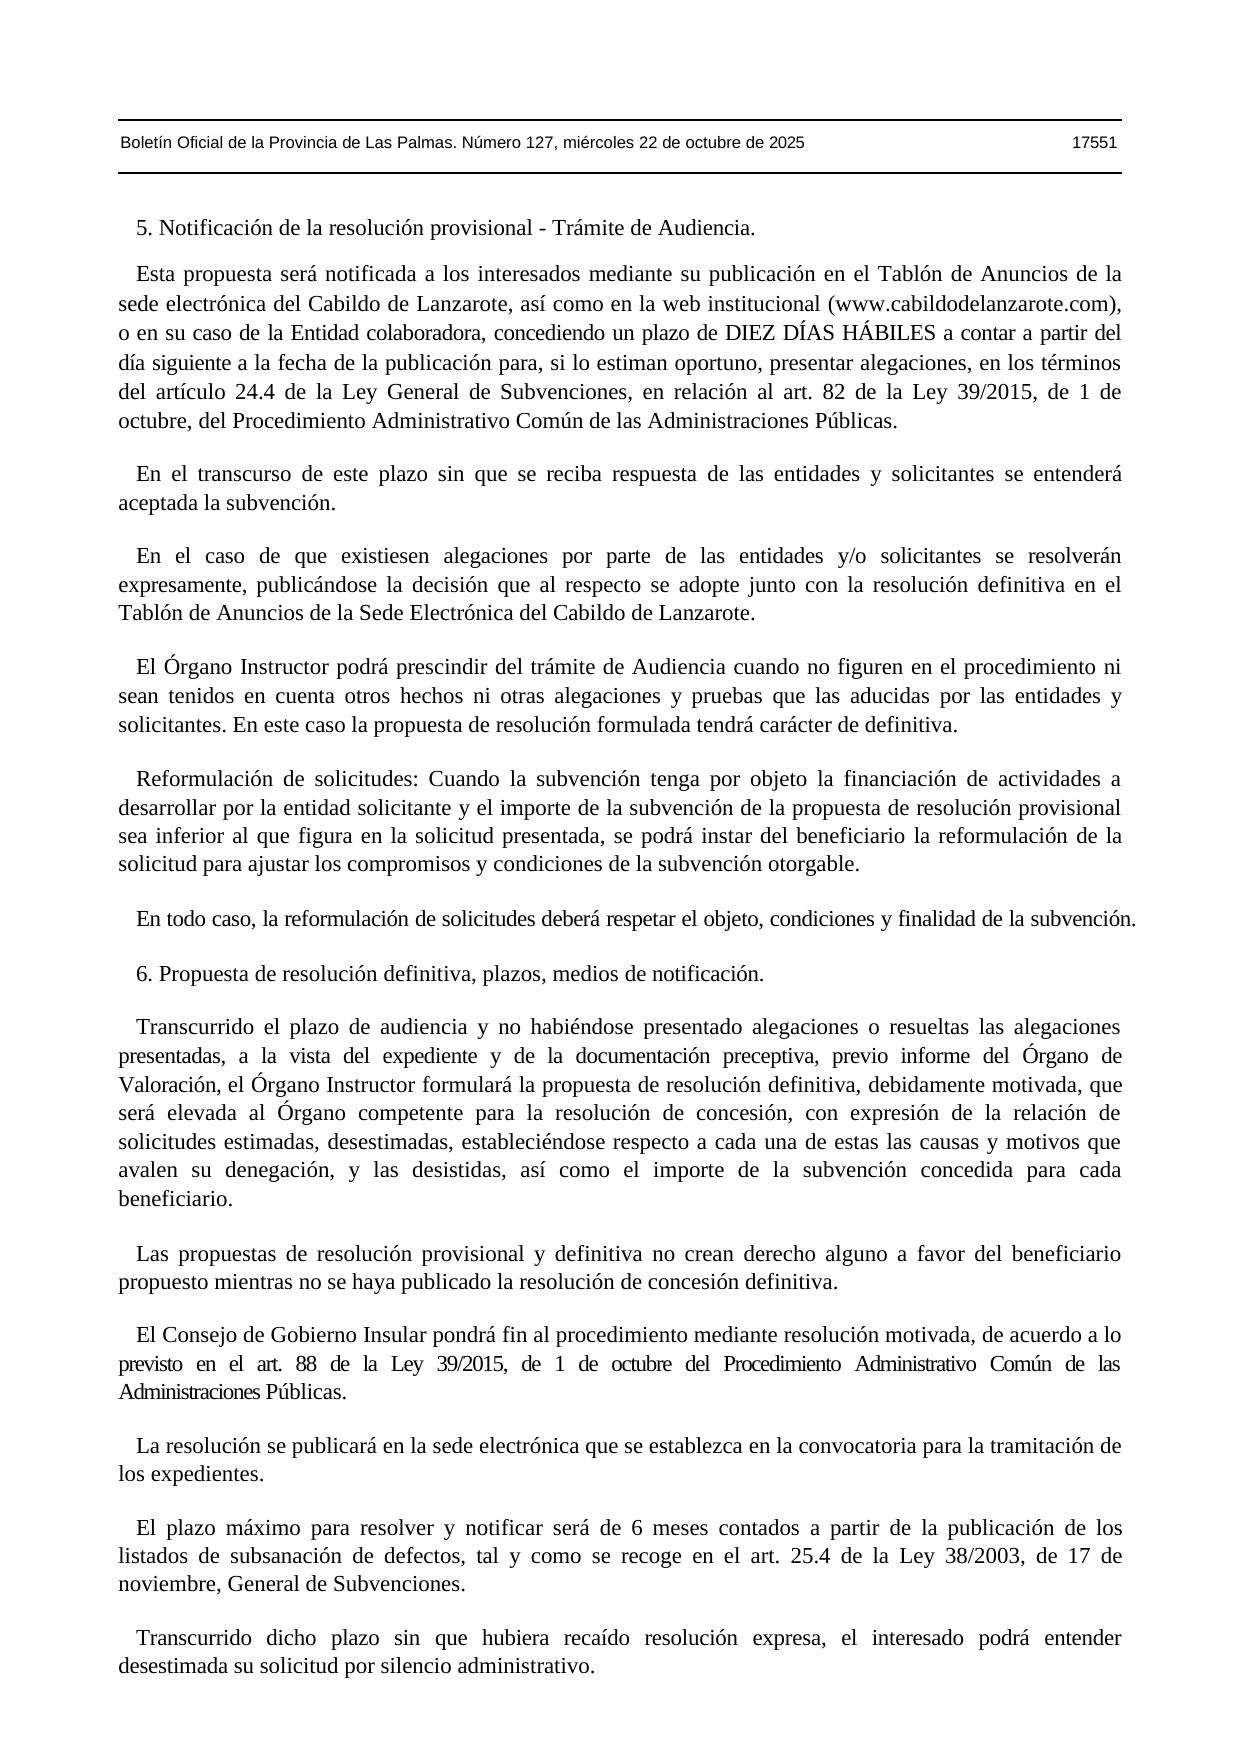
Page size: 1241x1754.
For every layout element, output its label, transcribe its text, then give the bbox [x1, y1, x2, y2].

text El plazo máximo para resolver y notificar será de 6 meses contados a partir de la publicación de los listados de subsanación de defectos, tal y como se recoge en el art. 25.4 de la Ley 38/2003, de 17 de noviembre, General de Subvenciones. [118, 1514, 1122, 1597]
text Las propuestas de resolución provisional y definitiva no crean derecho alguno a favor del beneficiario propuesto mientras no se haya publicado la resolución de concesión definitiva. [118, 1240, 1123, 1294]
text La resolución se publicará en la sede electrónica que se establezca en la convocatoria para la tramitación de los expedientes. [118, 1432, 1122, 1487]
text En el transcurso de este plazo sin que se reciba respuesta de las entidades y solicitantes se entenderá aceptada la subvención. [118, 461, 1122, 515]
text El Órgano Instructor podrá prescindir del trámite de Audiencia cuando no figuren en el procedimiento ni sean tenidos en cuenta otros hechos ni otras alegaciones y pruebas que las aducidas por las entidades y solicitantes. En este caso la propuesta de resolución formulada tendrá carácter de definitiva. [118, 653, 1122, 737]
text El Consejo de Gobierno Insular pondrá fin al procedimiento mediante resolución motivada, de acuerdo a lo previsto en el art. 88 de la Ley 39/2015, de 1 de octubre del Procedimiento Administrativo Común de las Administraciones Públicas. [118, 1322, 1122, 1405]
text En el caso de que existiesen alegaciones por parte de las entidades y/o solicitantes se resolverán expresamente, publicándose la decisión que al respecto se adopte junto con la resolución definitiva en el Tablón de Anuncios de la Sede Electrónica del Cabildo de Lanzarote. [118, 542, 1122, 626]
text Reformulación de solicitudes: Cuando la subvención tenga por objeto la financiación de actividades a desarrollar por la entidad solicitante y el importe de la subvención de la propuesta de resolución provisional sea inferior al que figura en la solicitud presentada, se podrá instar del beneficiario la reformulación de la solicitud para ajustar los compromisos y condiciones de la subvención otorgable. [118, 765, 1122, 877]
list Notificación de la resolución provisional - Trámite de Audiencia. [136, 213, 1137, 240]
text Transcurrido dicho plazo sin que hubiera recaído resolución expresa, el interesado podrá entender desestimada su solicitud por silencio administrativo. [118, 1624, 1122, 1679]
text Esta propuesta será notificada a los interesados mediante su publicación en el Tablón de Anuncios de la sede electrónica del Cabildo de Lanzarote, así como en la web institucional (www.cabildodelanzarote.com), o en su caso de la Entidad colaboradora, concediendo un plazo de DIEZ DÍAS HÁBILES a contar a partir del día siguiente a la fecha de la publicación para, si lo estiman oportuno, presentar alegaciones, en los términos del artículo 24.4 de la Ley General de Subvenciones, en relación al art. 82 de la Ley 39/2015, de 1 de octubre, del Procedimiento Administrativo Común de las Administraciones Públicas. [118, 260, 1122, 434]
list Propuesta de resolución definitiva, plazos, medios de notificación. [136, 960, 1137, 986]
text En todo caso, la reformulación de solicitudes deberá respetar el objeto, condiciones y finalidad de la subvención. [136, 905, 1137, 932]
text Transcurrido el plazo de audiencia y no habiéndose presentado alegaciones o resueltas las alegaciones presentadas, a la vista del expediente y de la documentación preceptiva, previo informe del Órgano de Valoración, el Órgano Instructor formulará la propuesta de resolución definitiva, debidamente motivada, que será elevada al Órgano competente para la resolución de concesión, con expresión de la relación de solicitudes estimadas, desestimadas, estableciéndose respecto a cada una de estas las causas y motivos que avalen su denegación, y las desistidas, así como el importe de la subvención concedida para cada beneficiario. [118, 1013, 1123, 1212]
